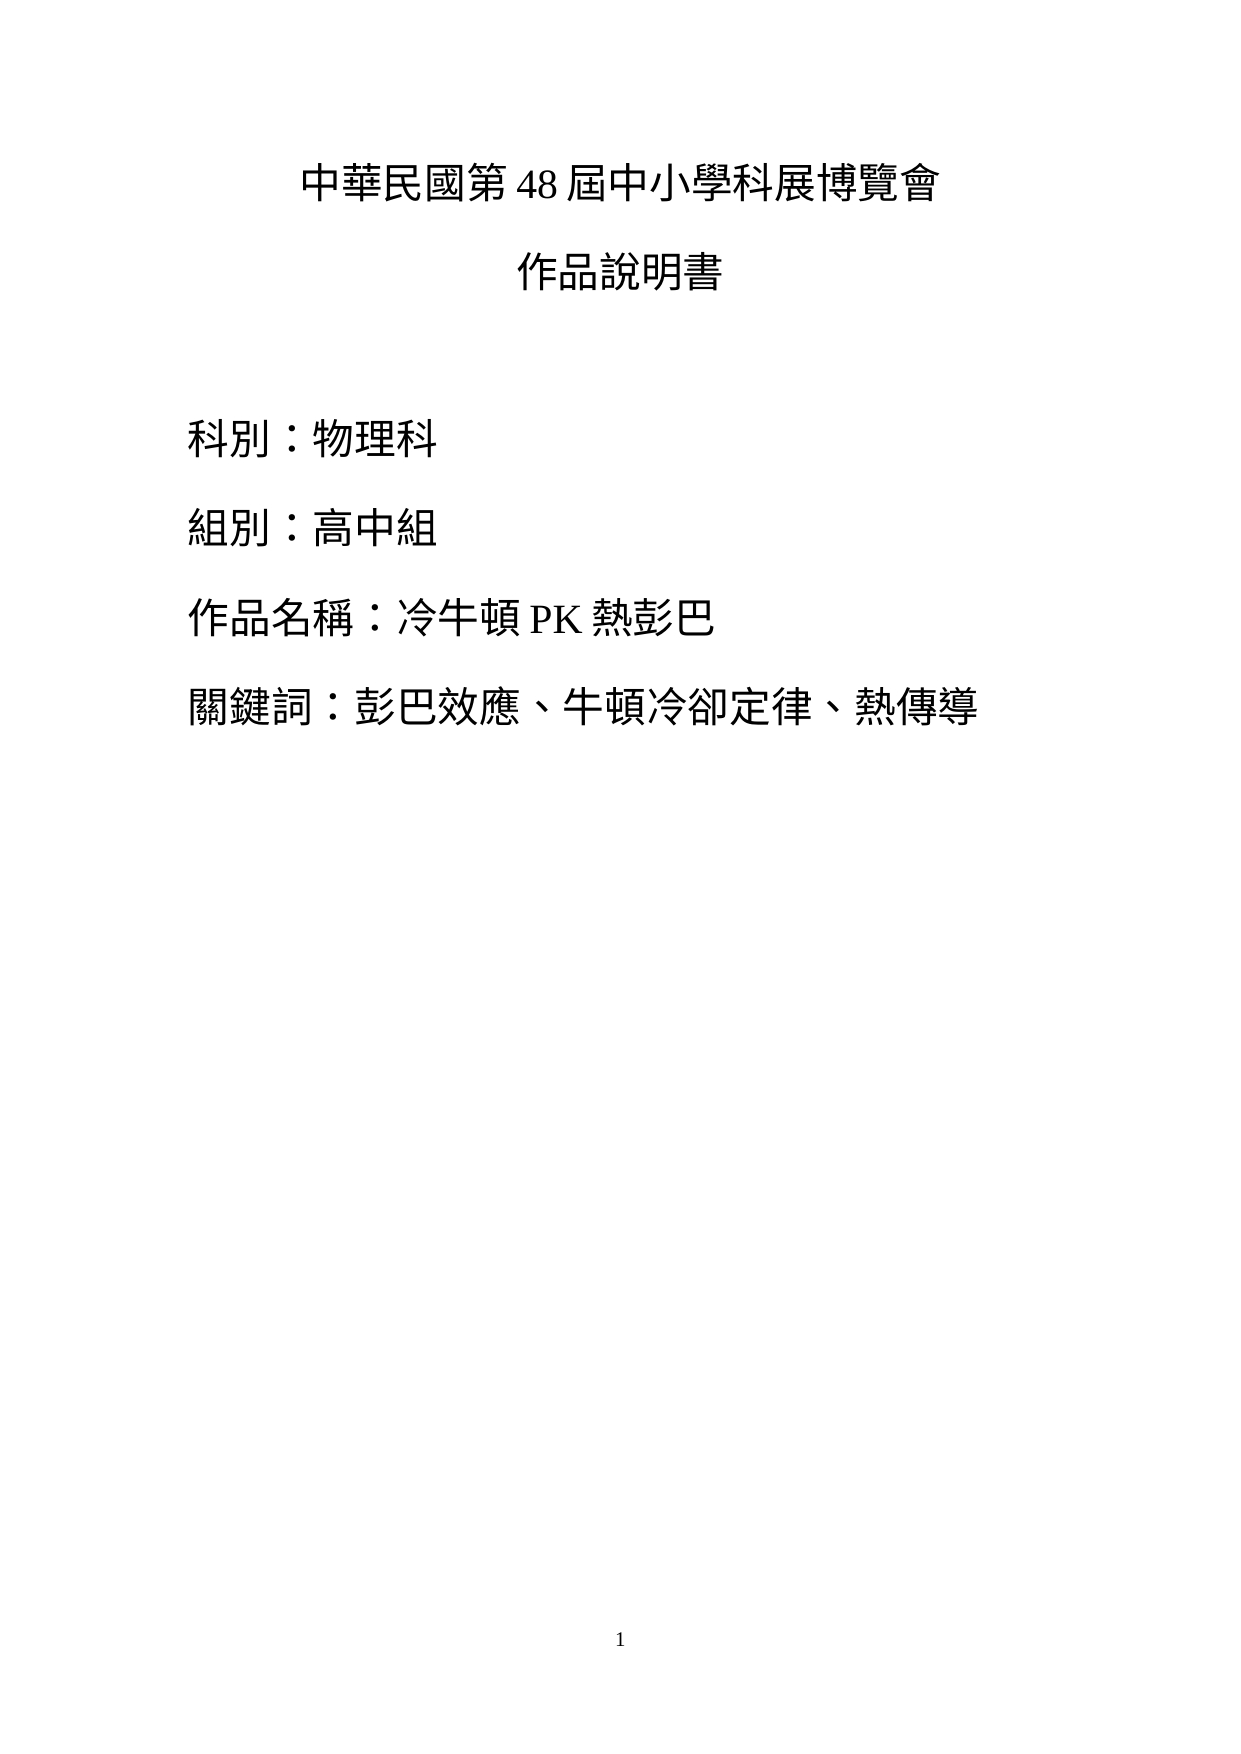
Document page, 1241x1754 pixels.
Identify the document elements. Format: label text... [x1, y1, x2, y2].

text 中華民國第48屆中小學科展博覽會 [187, 150, 1053, 210]
text 關鍵詞：彭巴效應、牛頓冷卻定律、熱傳導 [187, 674, 1053, 735]
text 作品名稱：冷牛頓PK熱彭巴 [187, 585, 1053, 645]
text 作品說明書 [187, 239, 1053, 300]
text 組別：高中組 [187, 496, 1053, 556]
text 科別：物理科 [187, 406, 1053, 466]
